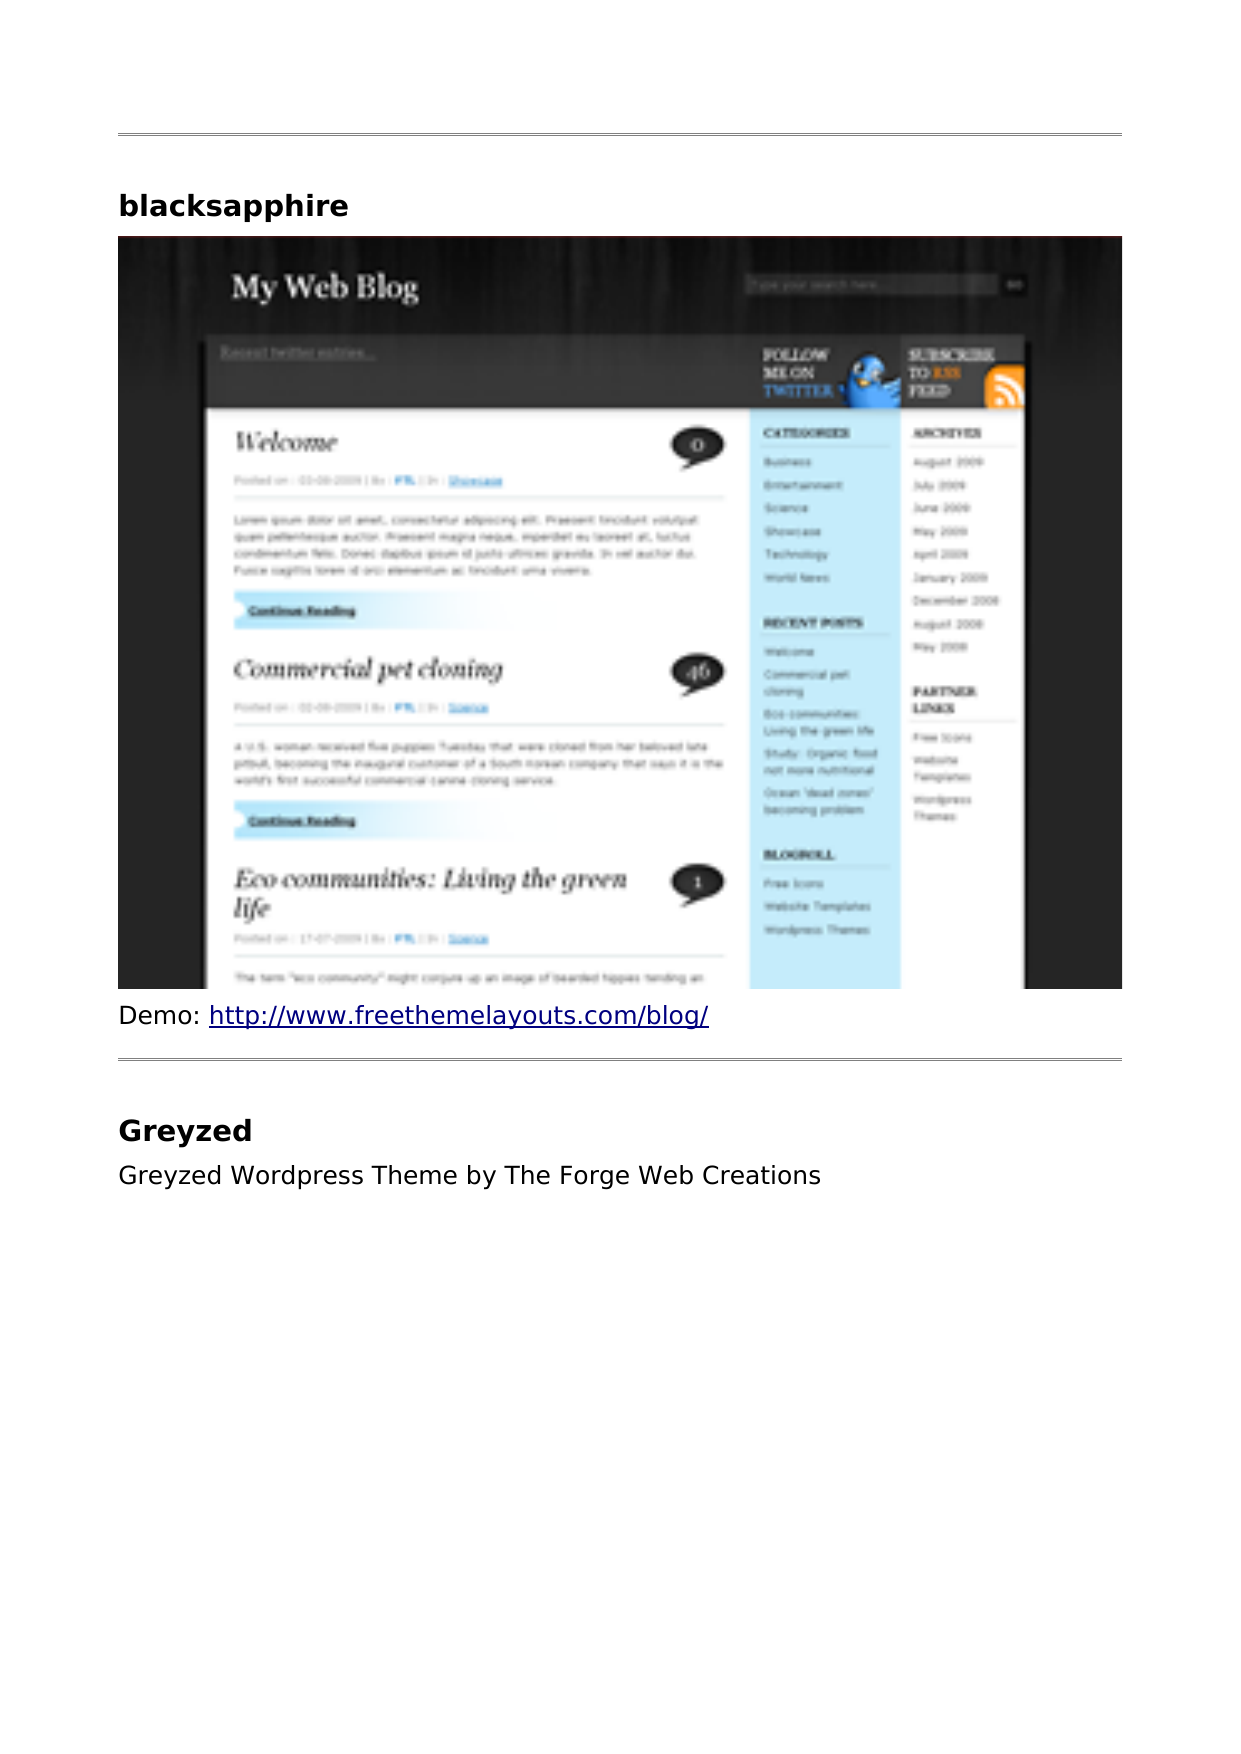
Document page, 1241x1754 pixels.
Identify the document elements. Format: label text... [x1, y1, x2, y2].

text Demo: http://www.freethemelayouts.com/blog/ [118, 1001, 1122, 1031]
subtitle Greyzed [118, 1114, 1122, 1148]
picture [118, 236, 1123, 989]
text Greyzed Wordpress Theme by The Forge Web Creations [118, 1161, 1122, 1190]
subtitle blacksapphire [118, 189, 1122, 223]
